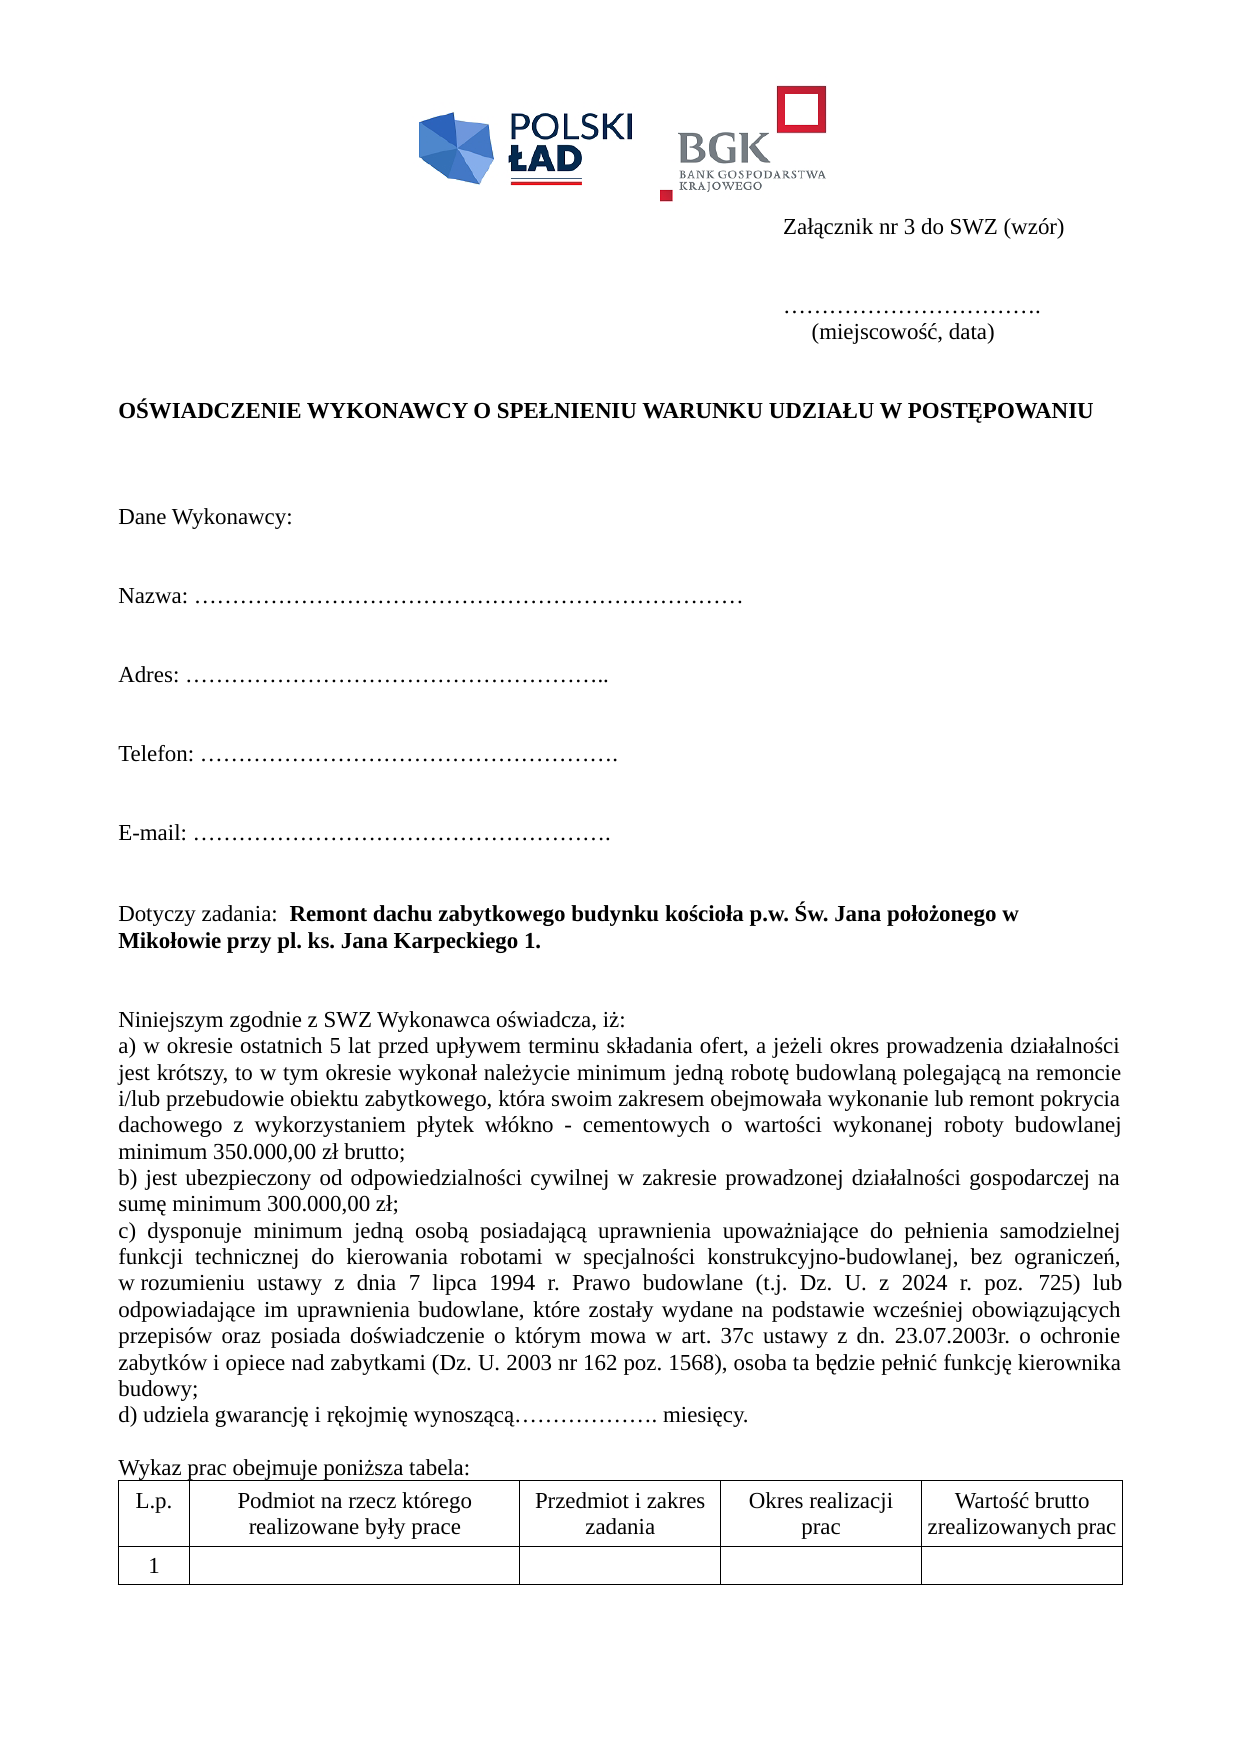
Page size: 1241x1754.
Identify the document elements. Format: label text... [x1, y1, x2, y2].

text Telefon: ………………………………………………. [118, 740, 1122, 766]
table_cell [922, 1547, 1122, 1584]
text Załącznik nr 3 do SWZ (wzór) [118, 213, 1122, 239]
table_cell [520, 1547, 720, 1584]
text Adres: ……………………………………………….. [118, 661, 1122, 687]
text (miejscowość, data) [118, 318, 1122, 345]
text ……………………………. [118, 292, 1122, 318]
text c) dysponuje minimum jedną osobą posiadającą uprawnienia upoważniające do pełnienia samodzielnej funkcji technicznej do kierowania robotami w specjalności konstrukcyjno-budowlanej, bez ograniczeń, w rozumieniu ustawy z dnia 7 lipca 1994 r. Prawo budowlane (t.j. Dz. U. z 2024 r. poz. 725) lub odpowiadające im uprawnienia budowlane, które zostały wydane na podstawie wcześniej obowiązujących przepisów oraz posiada doświadczenie o którym mowa w art. 37c ustawy z dn. 23.07.2003r. o ochronie zabytków i opiece nad zabytkami (Dz. U. 2003 nr 162 poz. 1568), osoba ta będzie pełnić funkcję kierownika budowy; [118, 1217, 1122, 1401]
table_cell [190, 1547, 519, 1584]
text Nazwa: ……………………………………………………………… [118, 582, 1122, 608]
text d) udziela gwarancję i rękojmię wynoszącą………………. miesięcy. [118, 1401, 1122, 1428]
text OŚWIADCZENIE WYKONAWCY O SPEŁNIENIU WARUNKU UDZIAŁU W POSTĘPOWANIU [118, 397, 1122, 424]
text Wykaz prac obejmuje poniższa tabela: [118, 1454, 1122, 1480]
text b) jest ubezpieczony od odpowiedzialności cywilnej w zakresie prowadzonej działalności gospodarczej na sumę minimum 300.000,00 zł; [118, 1164, 1122, 1217]
text E-mail: ………………………………………………. [118, 819, 1122, 845]
text Dotyczy zadania: Remont dachu zabytkowego budynku kościoła p.w. Św. Jana położonego w Mikołowie przy pl. ks. Jana Karpeckiego 1. [118, 901, 1122, 953]
table_header Podmiot na rzecz którego realizowane były prace [190, 1481, 519, 1546]
table_cell 1 [119, 1547, 189, 1584]
text a) w okresie ostatnich 5 lat przed upływem terminu składania ofert, a jeżeli okres prowadzenia działalności jest krótszy, to w tym okresie wykonał należycie minimum jedną robotę budowlaną polegającą na remoncie i/lub przebudowie obiektu zabytkowego, która swoim zakresem obejmowała wykonanie lub remont pokrycia dachowego z wykorzystaniem płytek włókno - cementowych o wartości wykonanej roboty budowlanej minimum 350.000,00 zł brutto; [118, 1032, 1122, 1164]
text Niniejszym zgodnie z SWZ Wykonawca oświadcza, iż: [118, 1006, 1122, 1032]
table_header Okres realizacji prac [721, 1481, 921, 1546]
table_cell [721, 1547, 921, 1584]
table_header Wartość brutto zrealizowanych prac [922, 1481, 1122, 1546]
text Dane Wykonawcy: [118, 503, 1122, 529]
table_header Przedmiot i zakres zadania [520, 1481, 720, 1546]
table_header L.p. [119, 1481, 189, 1546]
